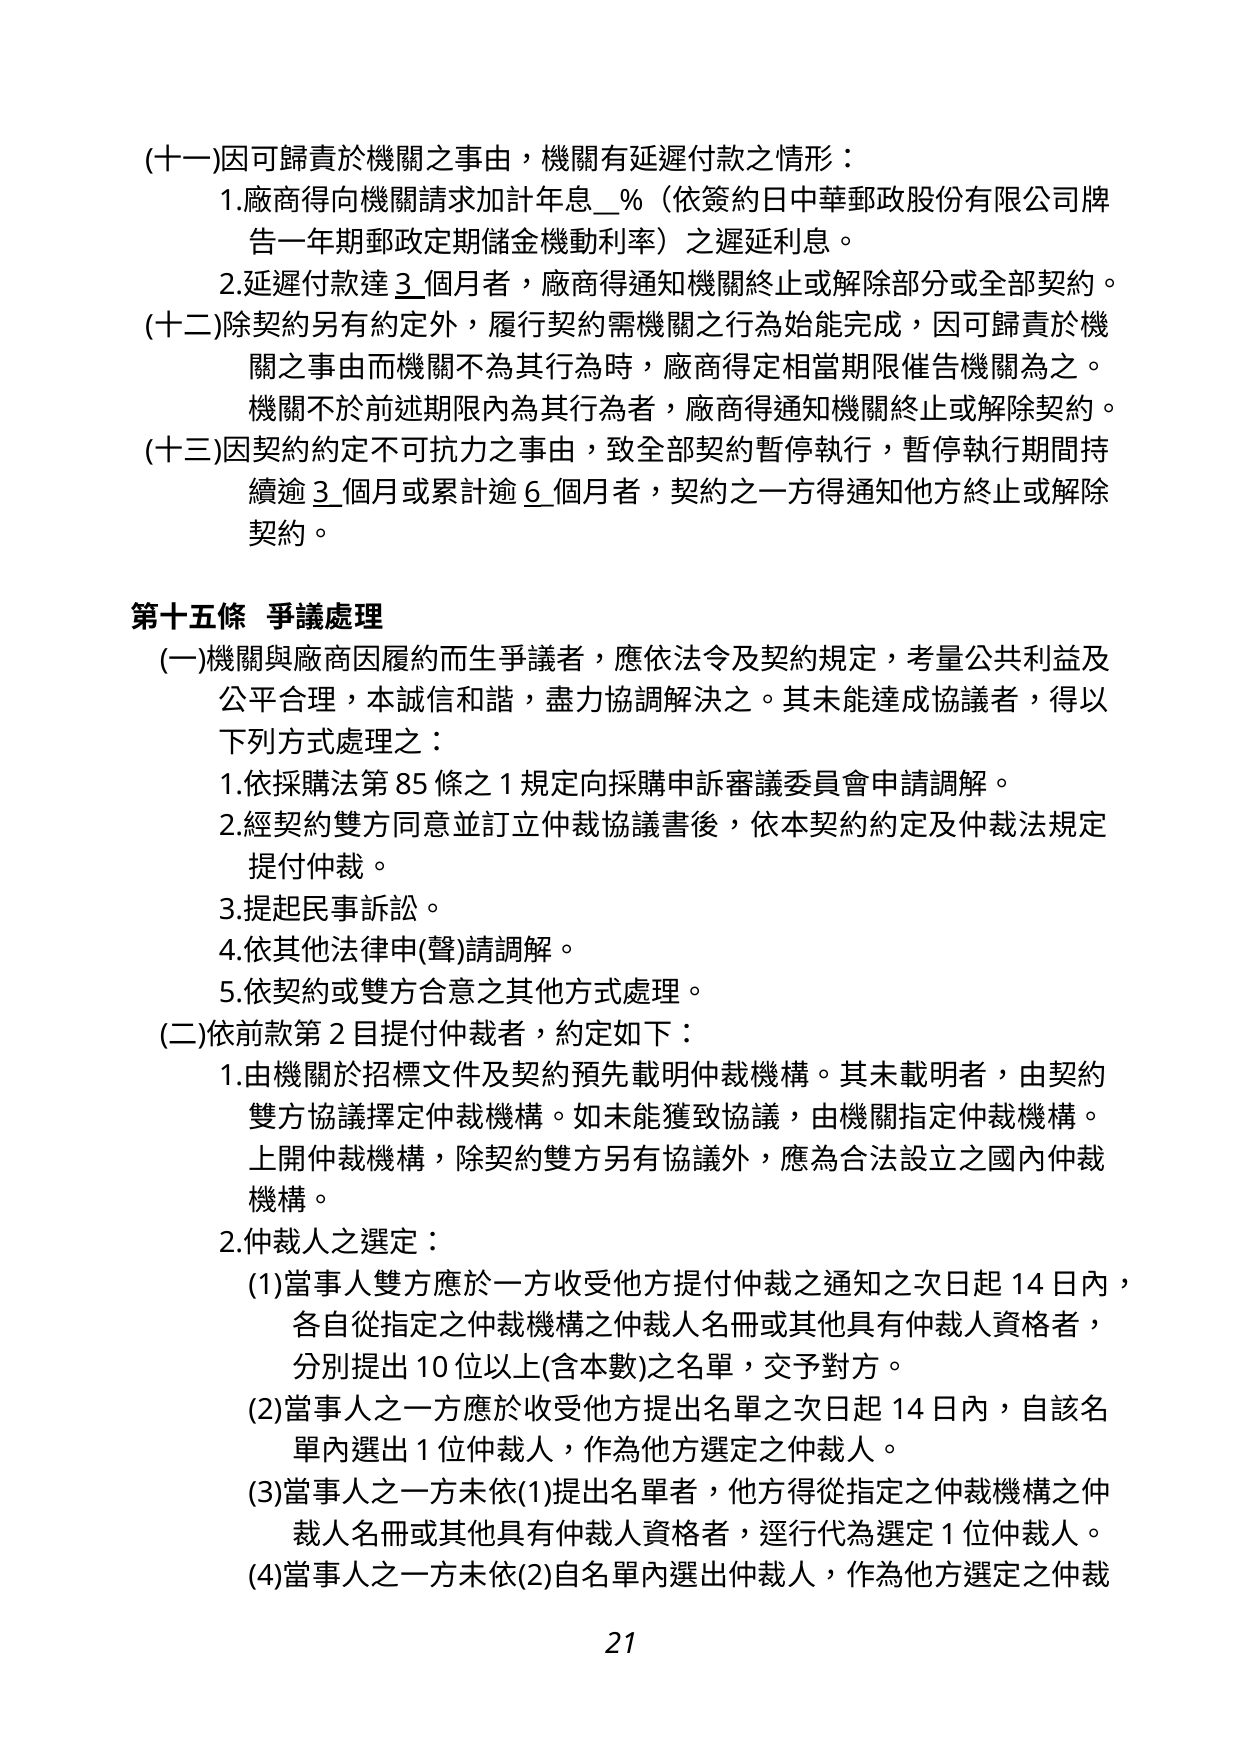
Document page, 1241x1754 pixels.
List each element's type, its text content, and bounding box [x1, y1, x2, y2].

text (4)當事人之一方未依(2)自名單內選出仲裁人，作為他方選定之仲裁 [248, 1552, 1110, 1594]
text 5.依契約或雙方合意之其他方式處理。 [218, 969, 1108, 1011]
text 4.依其他法律申(聲)請調解。 [218, 927, 1108, 969]
text 2.延遲付款達3_個月者，廠商得通知機關終止或解除部分或全部契約。 [218, 261, 1110, 302]
text (十一)因可歸責於機關之事由，機關有延遲付款之情形： [145, 136, 1110, 177]
text (2)當事人之一方應於收受他方提出名單之次日起14日內，自該名單內選出1位仲裁人，作為他方選定之仲裁人。 [248, 1386, 1110, 1469]
text (十二)除契約另有約定外，履行契約需機關之行為始能完成，因可歸責於機關之事由而機關不為其行為時，廠商得定相當期限催告機關為之。機關不於前述期限內為其行為者，廠商得通知機關終止或解除契約。 [145, 302, 1110, 427]
text 1.依採購法第85條之1規定向採購申訴審議委員會申請調解。 [218, 761, 1108, 802]
text (3)當事人之一方未依(1)提出名單者，他方得從指定之仲裁機構之仲裁人名冊或其他具有仲裁人資格者，逕行代為選定1位仲裁人。 [248, 1469, 1110, 1552]
text (十三)因契約約定不可抗力之事由，致全部契約暫停執行，暫停執行期間持續逾3_個月或累計逾6_個月者，契約之一方得通知他方終止或解除契約。 [145, 427, 1110, 552]
text (一)機關與廠商因履約而生爭議者，應依法令及契約規定，考量公共利益及公平合理，本誠信和諧，盡力協調解決之。其未能達成協議者，得以下列方式處理之： [159, 636, 1110, 761]
text 2.經契約雙方同意並訂立仲裁協議書後，依本契約約定及仲裁法規定提付仲裁。 [218, 802, 1108, 886]
text 3.提起民事訴訟。 [218, 886, 1108, 927]
text (二)依前款第2目提付仲裁者，約定如下： [159, 1011, 1110, 1052]
text 第十五條 爭議處理 [130, 594, 1110, 636]
text 1.廠商得向機關請求加計年息__%（依簽約日中華郵政股份有限公司牌告一年期郵政定期儲金機動利率）之遲延利息。 [218, 177, 1110, 261]
text (1)當事人雙方應於一方收受他方提付仲裁之通知之次日起14日內，各自從指定之仲裁機構之仲裁人名冊或其他具有仲裁人資格者，分別提出10位以上(含本數)之名單，交予對方。 [248, 1261, 1110, 1386]
text 2.仲裁人之選定： [218, 1219, 1108, 1261]
text 1.由機關於招標文件及契約預先載明仲裁機構。其未載明者，由契約雙方協議擇定仲裁機構。如未能獲致協議，由機關指定仲裁機構。上開仲裁機構，除契約雙方另有協議外，應為合法設立之國內仲裁機構。 [218, 1052, 1108, 1219]
